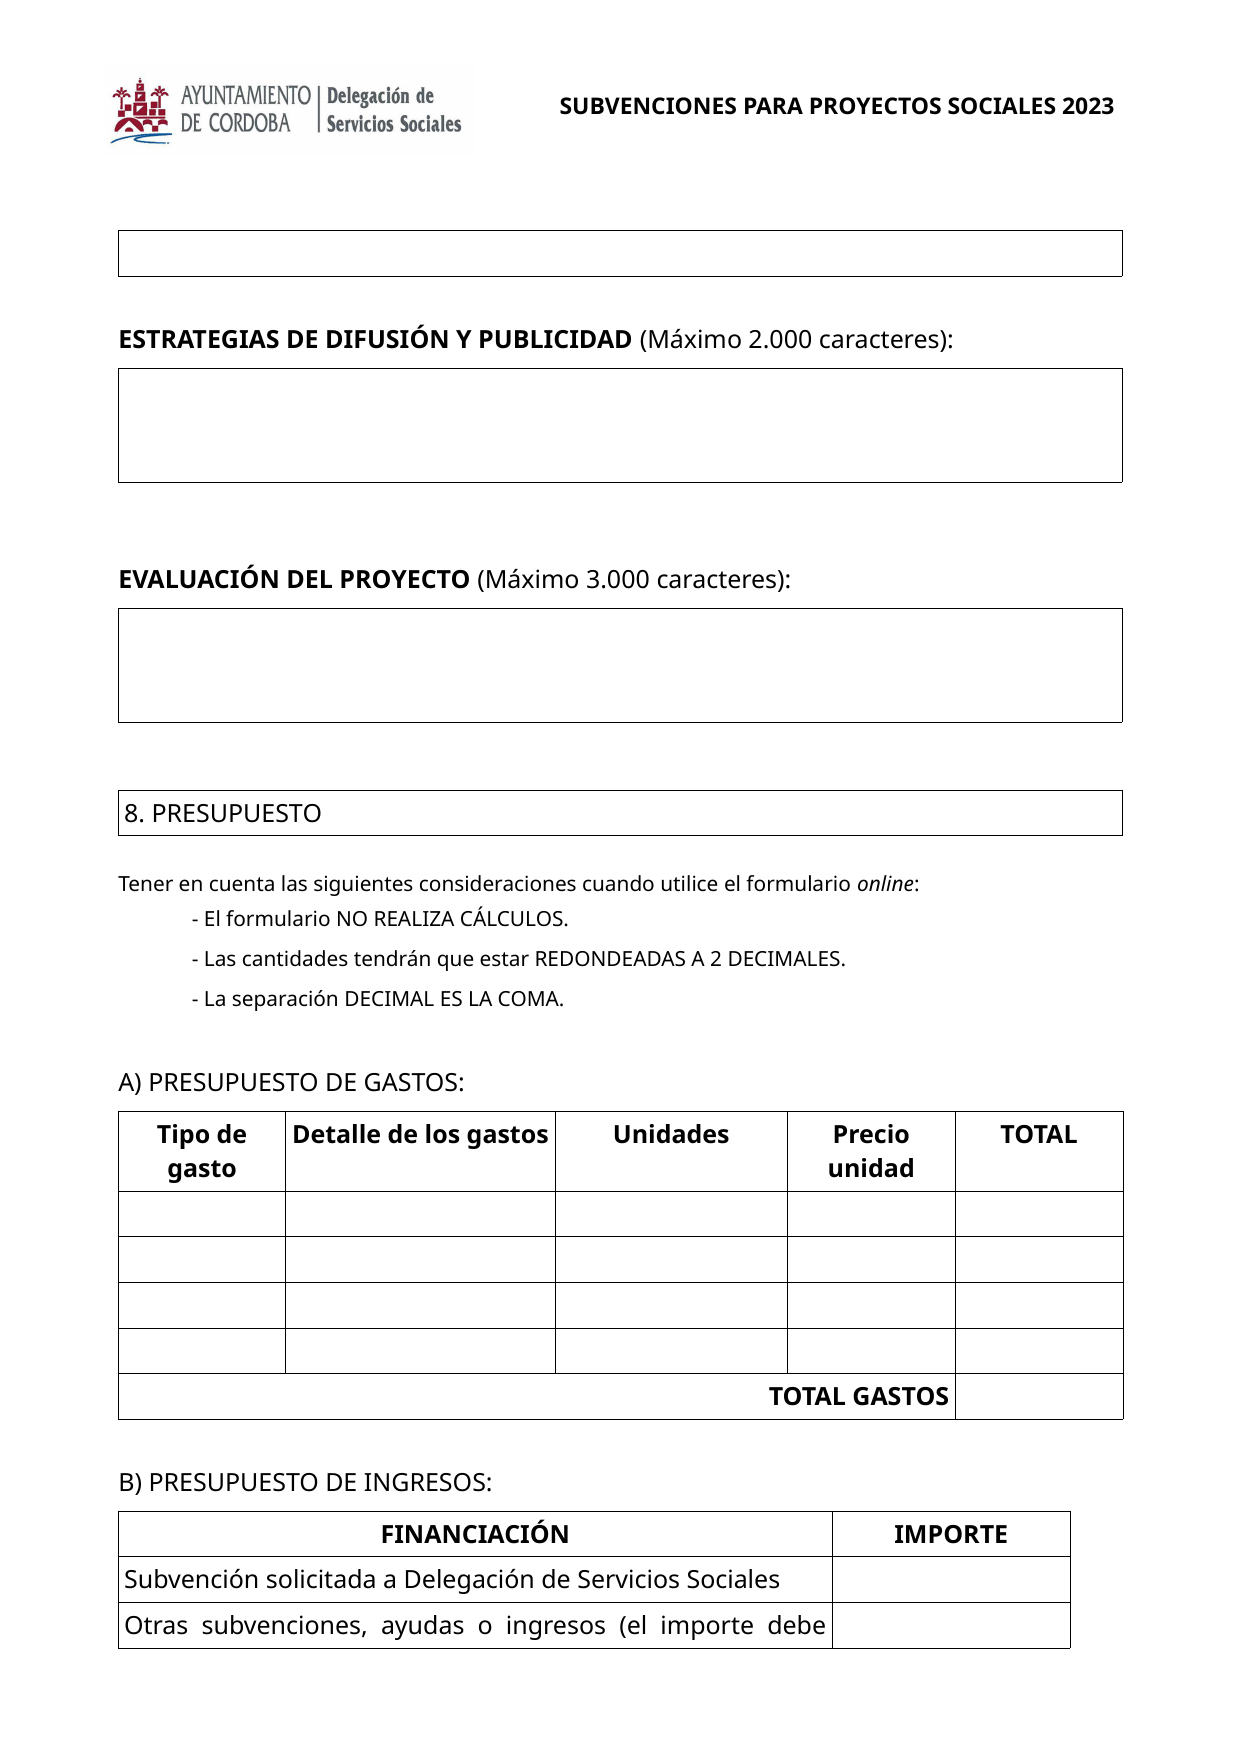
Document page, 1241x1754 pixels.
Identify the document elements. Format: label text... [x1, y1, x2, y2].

table_cell [956, 1237, 1123, 1282]
table_cell [286, 1192, 555, 1236]
table_cell [833, 1557, 1070, 1602]
table_header [119, 609, 1122, 722]
table_cell [788, 1192, 955, 1236]
table_cell [556, 1329, 787, 1373]
table_cell [788, 1283, 955, 1327]
picture [102, 65, 476, 155]
table_header [119, 369, 1122, 482]
table_cell [956, 1329, 1123, 1373]
table_cell [556, 1283, 787, 1327]
table_header IMPORTE [833, 1512, 1070, 1556]
table_cell Otras subvenciones, ayudas o ingresos (el importe debe [119, 1603, 832, 1647]
table_header Tipo de gasto [119, 1112, 285, 1191]
table_cell [119, 1283, 285, 1327]
table_cell [119, 1192, 285, 1236]
table_header FINANCIACIÓN [119, 1512, 832, 1556]
table_cell [956, 1374, 1123, 1419]
text A) PRESUPUESTO DE GASTOS: [118, 1065, 1122, 1099]
table_cell [286, 1237, 555, 1282]
table_cell [119, 1237, 285, 1282]
table_cell [956, 1283, 1123, 1327]
table_cell Subvención solicitada a Delegación de Servicios Sociales [119, 1557, 832, 1602]
table_header Precio unidad [788, 1112, 955, 1191]
text EVALUACIÓN DEL PROYECTO (Máximo 3.000 caracteres): [118, 562, 1122, 596]
table_cell [788, 1237, 955, 1282]
table_header [119, 231, 1122, 276]
table_header TOTAL [956, 1112, 1123, 1191]
text Tener en cuenta las siguientes consideraciones cuando utilice el formulario online: [118, 869, 1122, 898]
table_cell [788, 1329, 955, 1373]
table_cell [833, 1603, 1070, 1647]
table_cell [286, 1283, 555, 1327]
text - La separación DECIMAL ES LA COMA. [192, 984, 1122, 1013]
text ESTRATEGIAS DE DIFUSIÓN Y PUBLICIDAD (Máximo 2.000 caracteres): [118, 322, 1122, 356]
text - Las cantidades tendrán que estar REDONDEADAS A 2 DECIMALES. [192, 944, 1122, 973]
table_cell [286, 1329, 555, 1373]
text B) PRESUPUESTO DE INGRESOS: [118, 1465, 1122, 1499]
table_cell TOTAL GASTOS [119, 1374, 955, 1419]
table_cell [119, 1329, 285, 1373]
table_cell [556, 1237, 787, 1282]
table_header Detalle de los gastos [286, 1112, 555, 1191]
table_header 8. PRESUPUESTO [119, 791, 1122, 835]
table_cell [956, 1192, 1123, 1236]
table_cell [556, 1192, 787, 1236]
table_header Unidades [556, 1112, 787, 1191]
text - El formulario NO REALIZA CÁLCULOS. [192, 904, 1122, 932]
